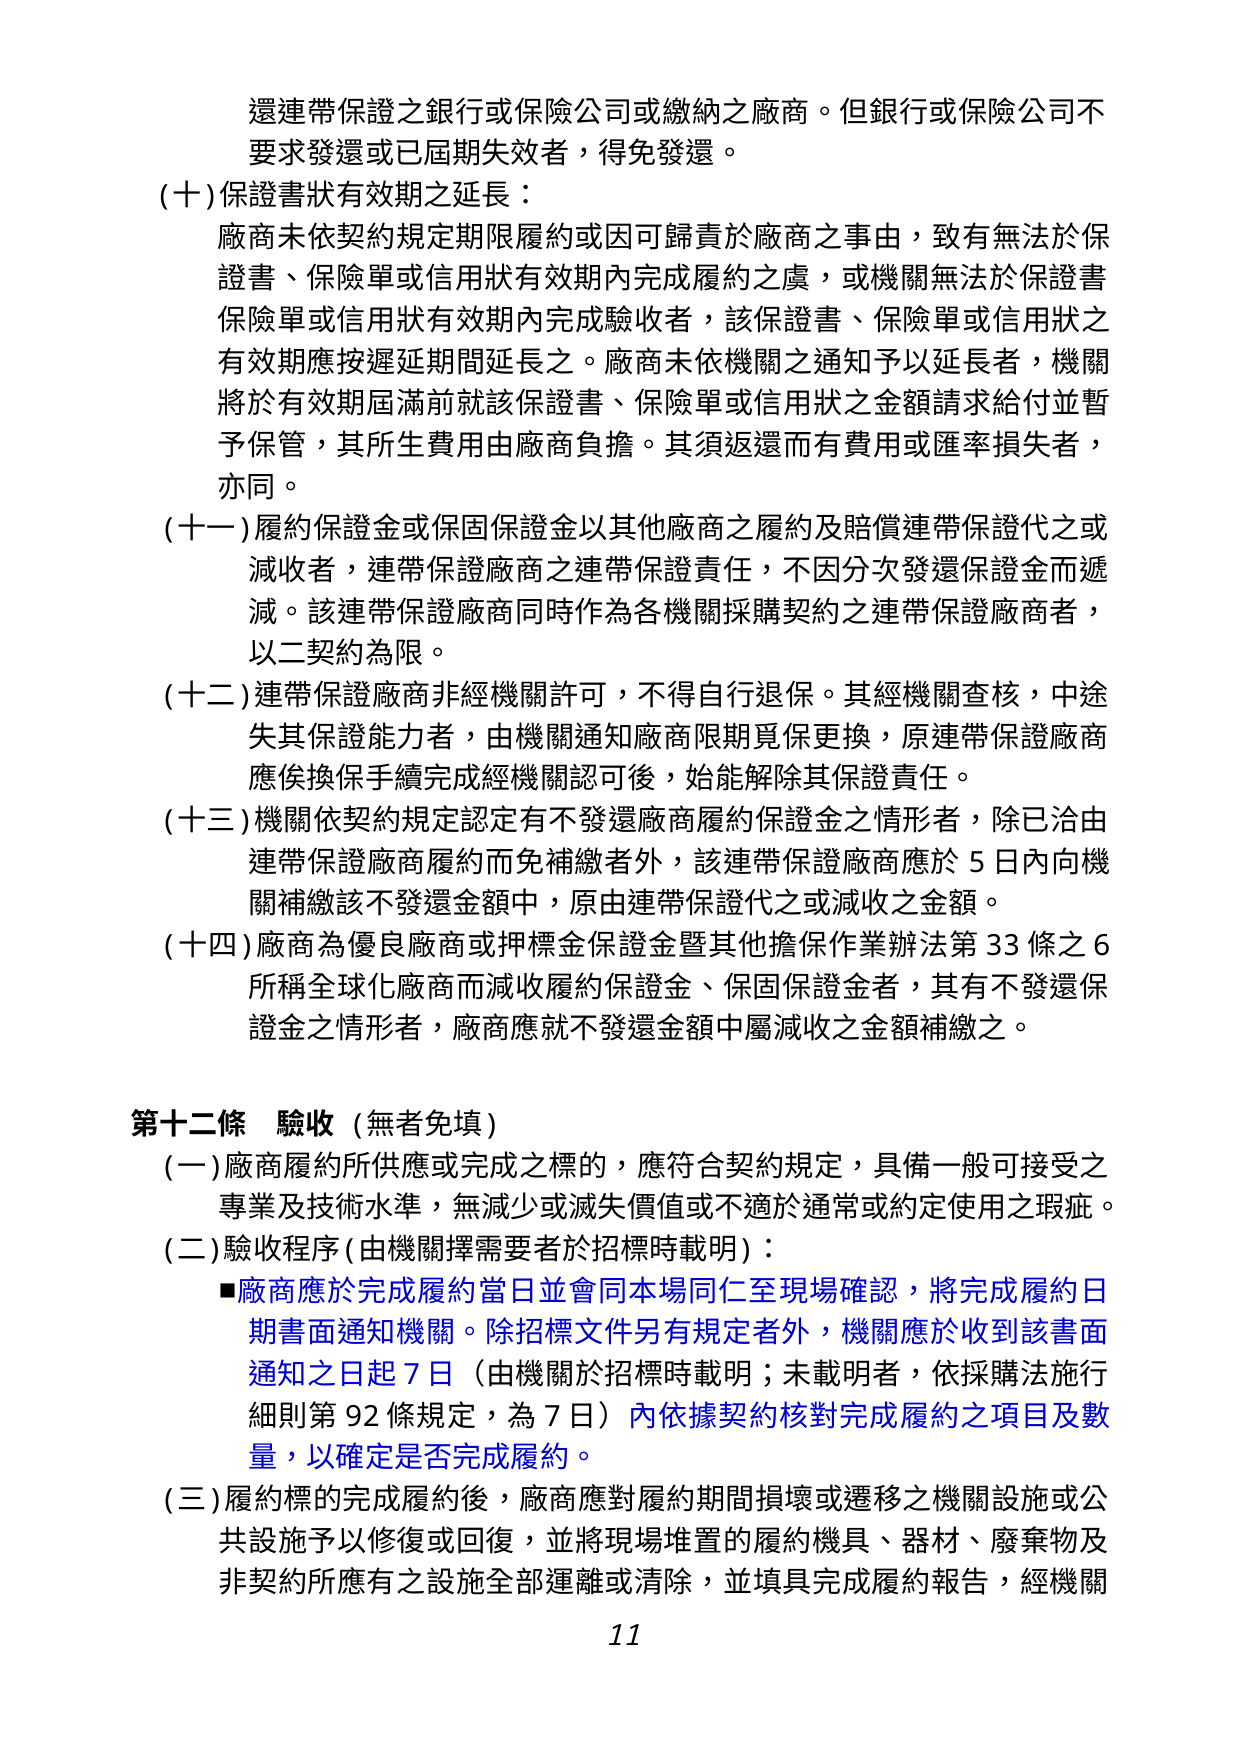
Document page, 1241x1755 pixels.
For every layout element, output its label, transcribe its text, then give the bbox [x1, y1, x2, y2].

text (二)驗收程序(由機關擇需要者於招標時載明)： [159, 1226, 1110, 1268]
text ■廠商應於完成履約當日並會同本場同仁至現場確認，將完成履約日期書面通知機關。除招標文件另有規定者外，機關應於收到該書面通知之日起7日（由機關於招標時載明；未載明者，依採購法施行細則第92條規定，為7日）內依據契約核對完成履約之項目及數量，以確定是否完成履約。 [218, 1268, 1110, 1476]
text (十二)連帶保證廠商非經機關許可，不得自行退保。其經機關查核，中途失其保證能力者，由機關通知廠商限期覓保更換，原連帶保證廠商應俟換保手續完成經機關認可後，始能解除其保證責任。 [159, 672, 1110, 797]
text (一)廠商履約所供應或完成之標的，應符合契約規定，具備一般可接受之專業及技術水準，無減少或滅失價值或不適於通常或約定使用之瑕疵。 [159, 1143, 1110, 1226]
text 廠商未依契約規定期限履約或因可歸責於廠商之事由，致有無法於保證書、保險單或信用狀有效期內完成履約之虞，或機關無法於保證書、保險單或信用狀有效期內完成驗收者，該保證書、保險單或信用狀之有效期應按遲延期間延長之。廠商未依機關之通知予以延長者，機關將於有效期屆滿前就該保證書、保險單或信用狀之金額請求給付並暫予保管，其所生費用由廠商負擔。其須返還而有費用或匯率損失者，亦同。 [217, 214, 1110, 505]
text (十三)機關依契約規定認定有不發還廠商履約保證金之情形者，除已洽由連帶保證廠商履約而免補繳者外，該連帶保證廠商應於5日內向機關補繳該不發還金額中，原由連帶保證代之或減收之金額。 [159, 797, 1110, 922]
text (三)履約標的完成履約後，廠商應對履約期間損壞或遷移之機關設施或公共設施予以修復或回復，並將現場堆置的履約機具、器材、廢棄物及非契約所應有之設施全部運離或清除，並填具完成履約報告，經機關 [159, 1476, 1110, 1601]
text 還連帶保證之銀行或保險公司或繳納之廠商。但銀行或保險公司不要求發還或已屆期失效者，得免發還。 [248, 89, 1108, 172]
text (十一)履約保證金或保固保證金以其他廠商之履約及賠償連帶保證代之或減收者，連帶保證廠商之連帶保證責任，不因分次發還保證金而遞減。該連帶保證廠商同時作為各機關採購契約之連帶保證廠商者，以二契約為限。 [159, 505, 1110, 672]
text (十)保證書狀有效期之延長： [155, 172, 1110, 214]
text (十四)廠商為優良廠商或押標金保證金暨其他擔保作業辦法第33條之6所稱全球化廠商而減收履約保證金、保固保證金者，其有不發還保證金之情形者，廠商應就不發還金額中屬減收之金額補繳之。 [159, 922, 1110, 1047]
text 第十二條 驗收 (無者免填) [130, 1101, 1110, 1143]
